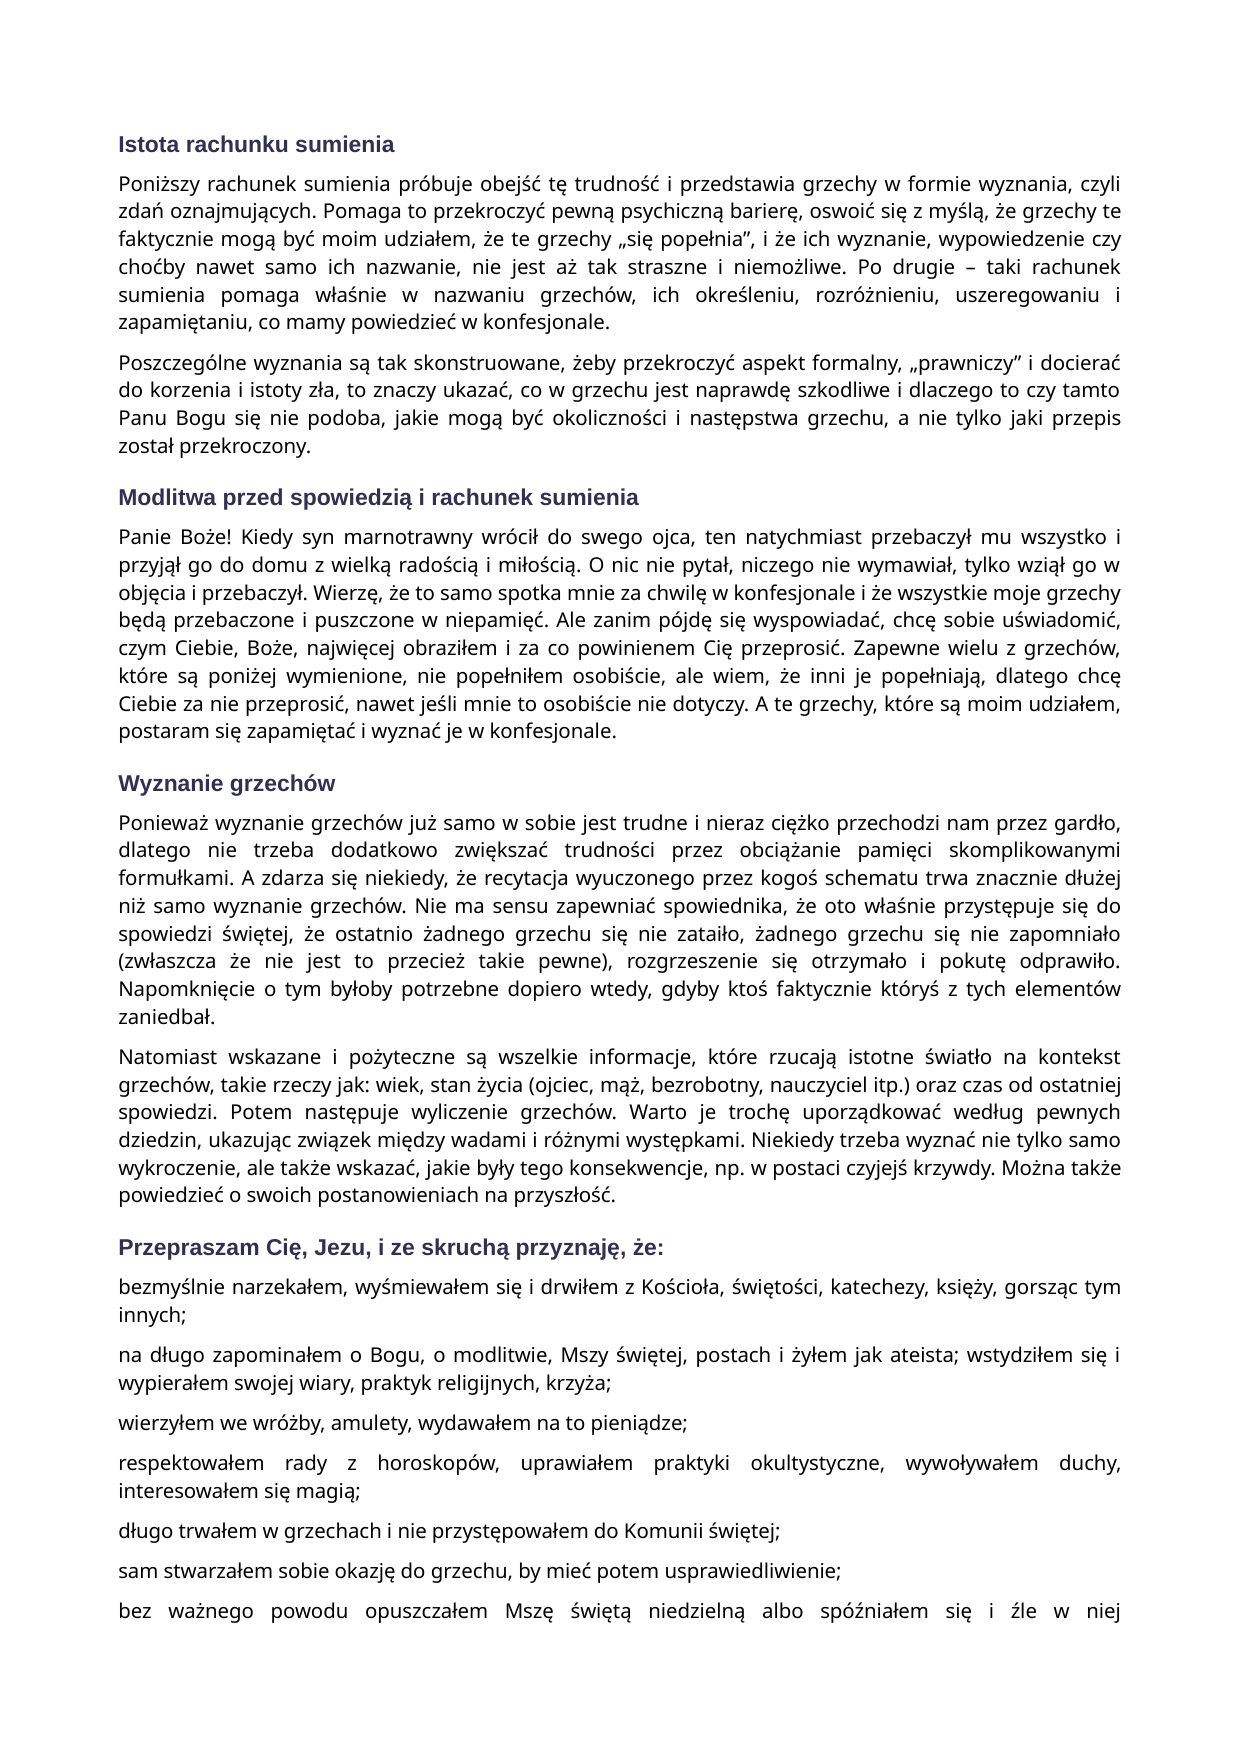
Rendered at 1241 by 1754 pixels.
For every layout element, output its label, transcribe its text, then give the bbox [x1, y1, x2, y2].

text Panie Boże! Kiedy syn marnotrawny wrócił do swego ojca, ten natychmiast przebaczył mu wszystko i przyjął go do domu z wielką radością i miłością. O nic nie pytał, niczego nie wymawiał, tylko wziął go w objęcia i przebaczył. Wierzę, że to samo spotka mnie za chwilę w konfesjonale i że wszystkie moje grzechy będą przebaczone i puszczone w niepamięć. Ale zanim pójdę się wyspowiadać, chcę sobie uświadomić, czym Ciebie, Boże, najwięcej obraziłem i za co powinienem Cię przeprosić. Zapewne wielu z grzechów, które są poniżej wymienione, nie popełniłem osobiście, ale wiem, że inni je popełniają, dlatego chcę Ciebie za nie przeprosić, nawet jeśli mnie to osobiście nie dotyczy. A te grzechy, które są moim udziałem, postaram się zapamiętać i wyznać je w konfesjonale. [118, 523, 1122, 744]
subtitle Przepraszam Cię, Jezu, i ze skruchą przyznaję, że: [118, 1234, 1122, 1260]
text respektowałem rady z horoskopów, uprawiałem praktyki okultystyczne, wywoływałem duchy, interesowałem się magią; [118, 1449, 1122, 1504]
text długo trwałem w grzechach i nie przystępowałem do Komunii świętej; [118, 1517, 1122, 1544]
text Poszczególne wyznania są tak skonstruowane, żeby przekroczyć aspekt formalny, „prawniczy” i docierać do korzenia i istoty zła, to znaczy ukazać, co w grzechu jest naprawdę szkodliwe i dlaczego to czy tamto Panu Bogu się nie podoba, jakie mogą być okoliczności i następstwa grzechu, a nie tylko jaki przepis został przekroczony. [118, 348, 1122, 459]
text na długo zapominałem o Bogu, o modlitwie, Mszy świętej, postach i żyłem jak ateista; wstydziłem się i wypierałem swojej wiary, praktyk religijnych, krzyża; [118, 1341, 1122, 1396]
subtitle Istota rachunku sumienia [118, 131, 1122, 157]
subtitle Modlitwa przed spowiedzią i rachunek sumienia [118, 484, 1122, 510]
text bez ważnego powodu opuszczałem Mszę świętą niedzielną albo spóźniałem się i źle w niej [118, 1597, 1122, 1625]
subtitle Wyznanie grzechów [118, 769, 1122, 796]
text Poniższy rachunek sumienia próbuje obejść tę trudność i przedstawia grzechy w formie wyznania, czyli zdań oznajmujących. Pomaga to przekroczyć pewną psychiczną barierę, oswoić się z myślą, że grzechy te faktycznie mogą być moim udziałem, że te grzechy „się popełnia”, i że ich wyznanie, wypowiedzenie czy choćby nawet samo ich nazwanie, nie jest aż tak straszne i niemożliwe. Po drugie – taki rachunek sumienia pomaga właśnie w nazwaniu grzechów, ich określeniu, rozróżnieniu, uszeregowaniu i zapamiętaniu, co mamy powiedzieć w konfesjonale. [118, 169, 1122, 336]
text sam stwarzałem sobie okazję do grzechu, by mieć potem usprawiedliwienie; [118, 1557, 1122, 1584]
text bezmyślnie narzekałem, wyśmiewałem się i drwiłem z Kościoła, świętości, katechezy, księży, gorsząc tym innych; [118, 1273, 1122, 1328]
text Natomiast wskazane i pożyteczne są wszelkie informacje, które rzucają istotne światło na kontekst grzechów, takie rzeczy jak: wiek, stan życia (ojciec, mąż, bezrobotny, nauczyciel itp.) oraz czas od ostatniej spowiedzi. Potem następuje wyliczenie grzechów. Warto je trochę uporządkować według pewnych dziedzin, ukazując związek między wadami i różnymi występkami. Niekiedy trzeba wyznać nie tylko samo wykroczenie, ale także wskazać, jakie były tego konsekwencje, np. w postaci czyjejś krzywdy. Można także powiedzieć o swoich postanowieniach na przyszłość. [118, 1043, 1122, 1209]
text wierzyłem we wróżby, amulety, wydawałem na to pieniądze; [118, 1408, 1122, 1436]
text Ponieważ wyznanie grzechów już samo w sobie jest trudne i nieraz ciężko przechodzi nam przez gardło, dlatego nie trzeba dodatkowo zwiększać trudności przez obciążanie pamięci skomplikowanymi formułkami. A zdarza się niekiedy, że recytacja wyuczonego przez kogoś schematu trwa znacznie dłużej niż samo wyznanie grzechów. Nie ma sensu zapewniać spowiednika, że oto właśnie przystępuje się do spowiedzi świętej, że ostatnio żadnego grzechu się nie zataiło, żadnego grzechu się nie zapomniało (zwłaszcza że nie jest to przecież takie pewne), rozgrzeszenie się otrzymało i pokutę odprawiło. Napomknięcie o tym byłoby potrzebne dopiero wtedy, gdyby ktoś faktycznie któryś z tych elementów zaniedbał. [118, 808, 1122, 1030]
